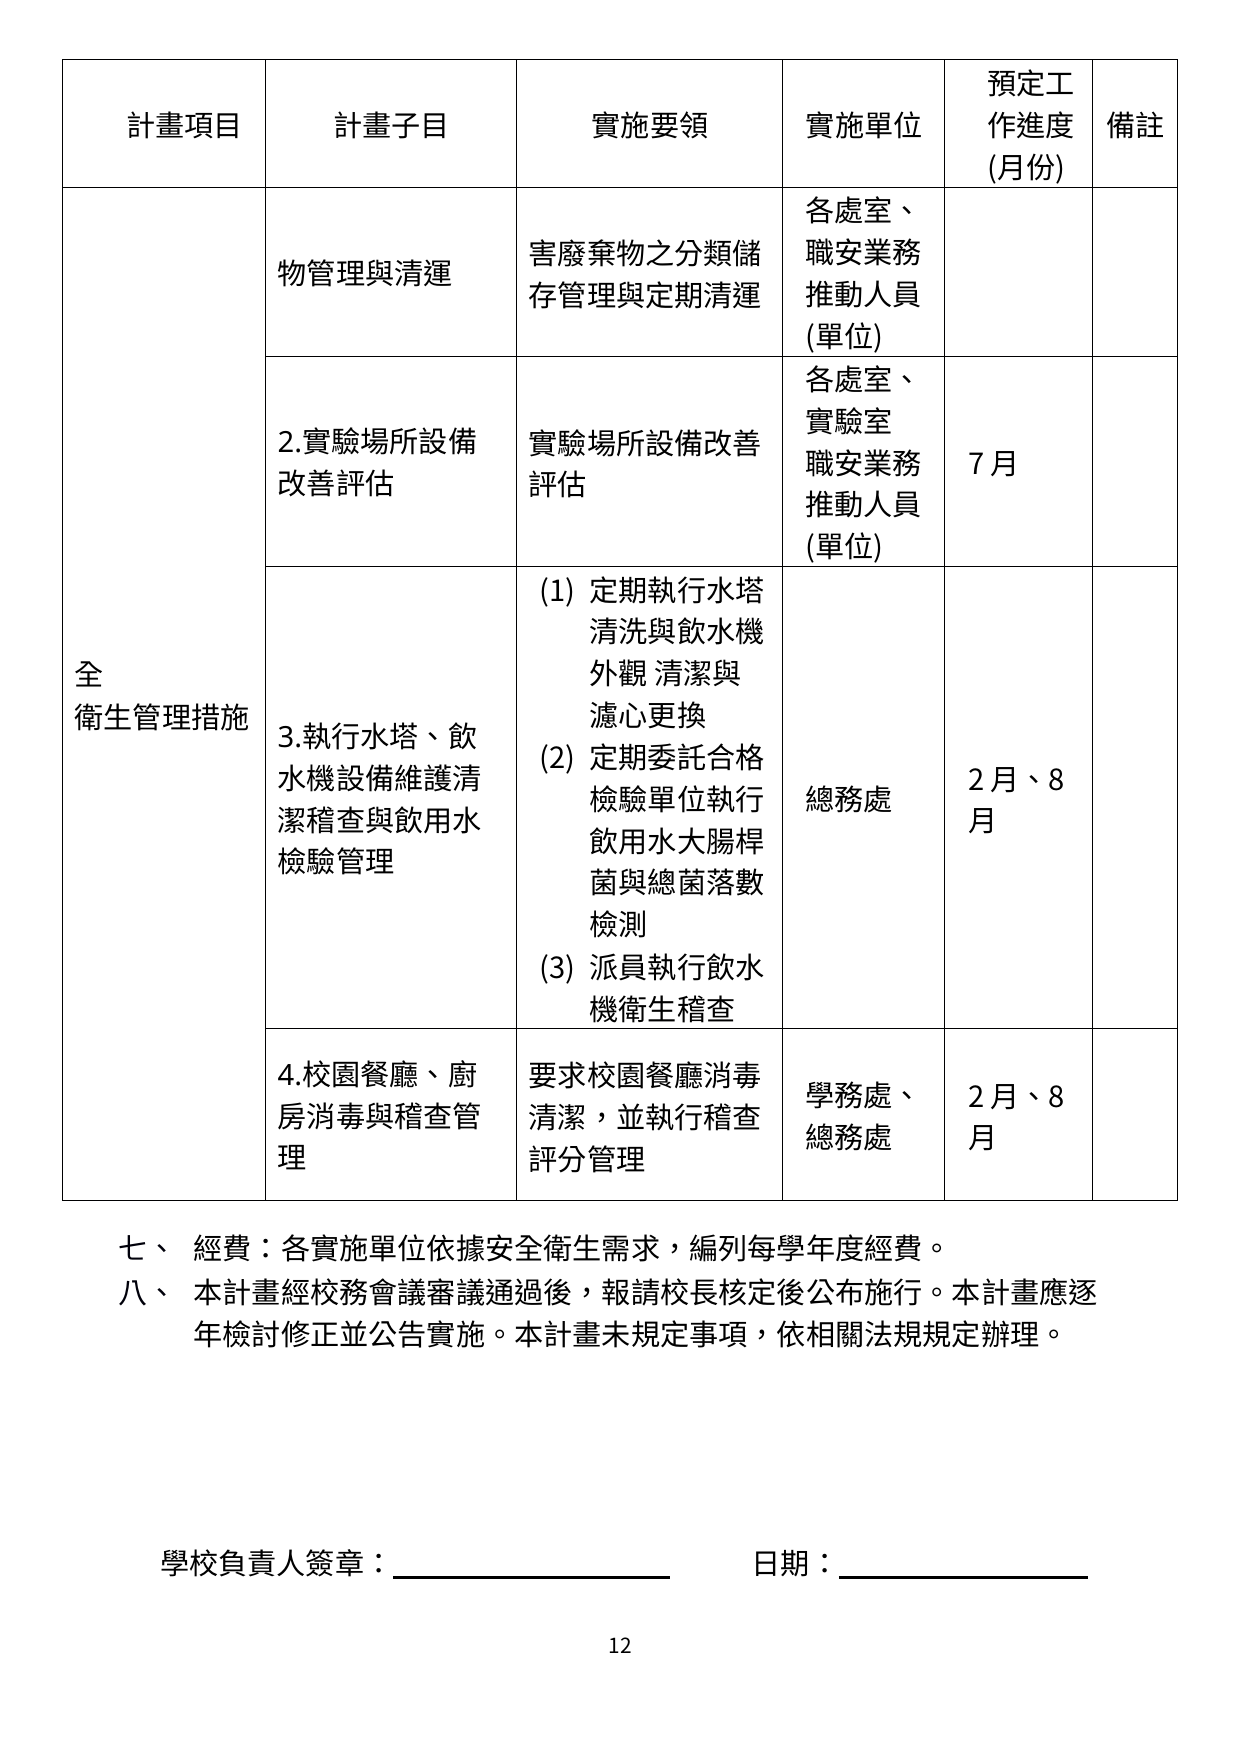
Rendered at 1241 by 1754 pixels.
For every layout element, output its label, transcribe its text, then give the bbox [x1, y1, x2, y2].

list 本計畫經校務會議審議通過後，報請校長核定後公布施行。本計畫應逐年檢討修正並公告實施。本計畫未規定事項，依相關法規規定辦理。 [118, 1270, 1122, 1353]
table_cell 4.校園餐廳、廚房消毒與稽查管理 [266, 1029, 516, 1200]
table_cell 3.執行水塔、飲水機設備維護清潔稽查與飲用水檢驗管理 [266, 567, 516, 1028]
table_cell [1093, 357, 1177, 566]
text 學校負責人簽章： 日期： [131, 1541, 1122, 1582]
table_header 計畫子目 [266, 60, 516, 187]
list 經費：各實施單位依據安全衛生需求，編列每學年度經費。 [118, 1226, 1122, 1267]
table_cell [1093, 1029, 1177, 1200]
table_cell 害廢棄物之分類儲存管理與定期清運 [517, 188, 782, 356]
table_cell 2.實驗場所設備改善評估 [266, 357, 516, 566]
table_cell 定期執行水塔清洗與飲水機外觀 清潔與濾心更換 定期委託合格檢驗單位執行飲用水大腸桿菌與總菌落數檢測 派員執行飲水機衛生稽查 [517, 567, 782, 1028]
table_header 計畫項目 [63, 60, 265, 187]
table_header 預定工作進度 (月份) [945, 60, 1092, 187]
table_cell [1093, 567, 1177, 1028]
table_cell 學務處、 總務處 [783, 1029, 944, 1200]
table_cell 2月、8月 [945, 1029, 1092, 1200]
table_header 實施單位 [783, 60, 944, 187]
table_cell 7月 [945, 357, 1092, 566]
table_cell 各處室、 實驗室 職安業務推動人員(單位) [783, 357, 944, 566]
table_cell 全 衛生管理措施 [63, 188, 265, 1200]
table_header 備註 [1093, 60, 1177, 187]
table_cell 2月、8月 [945, 567, 1092, 1028]
table_cell 總務處 [783, 567, 944, 1028]
table_cell [945, 188, 1092, 356]
table_cell 物管理與清運 [266, 188, 516, 356]
table_cell [1093, 188, 1177, 356]
table_cell 各處室、 職安業務推動人員(單位) [783, 188, 944, 356]
table_cell 實驗場所設備改善評估 [517, 357, 782, 566]
table_header 實施要領 [517, 60, 782, 187]
table_cell 要求校園餐廳消毒清潔，並執行稽查評分管理 [517, 1029, 782, 1200]
